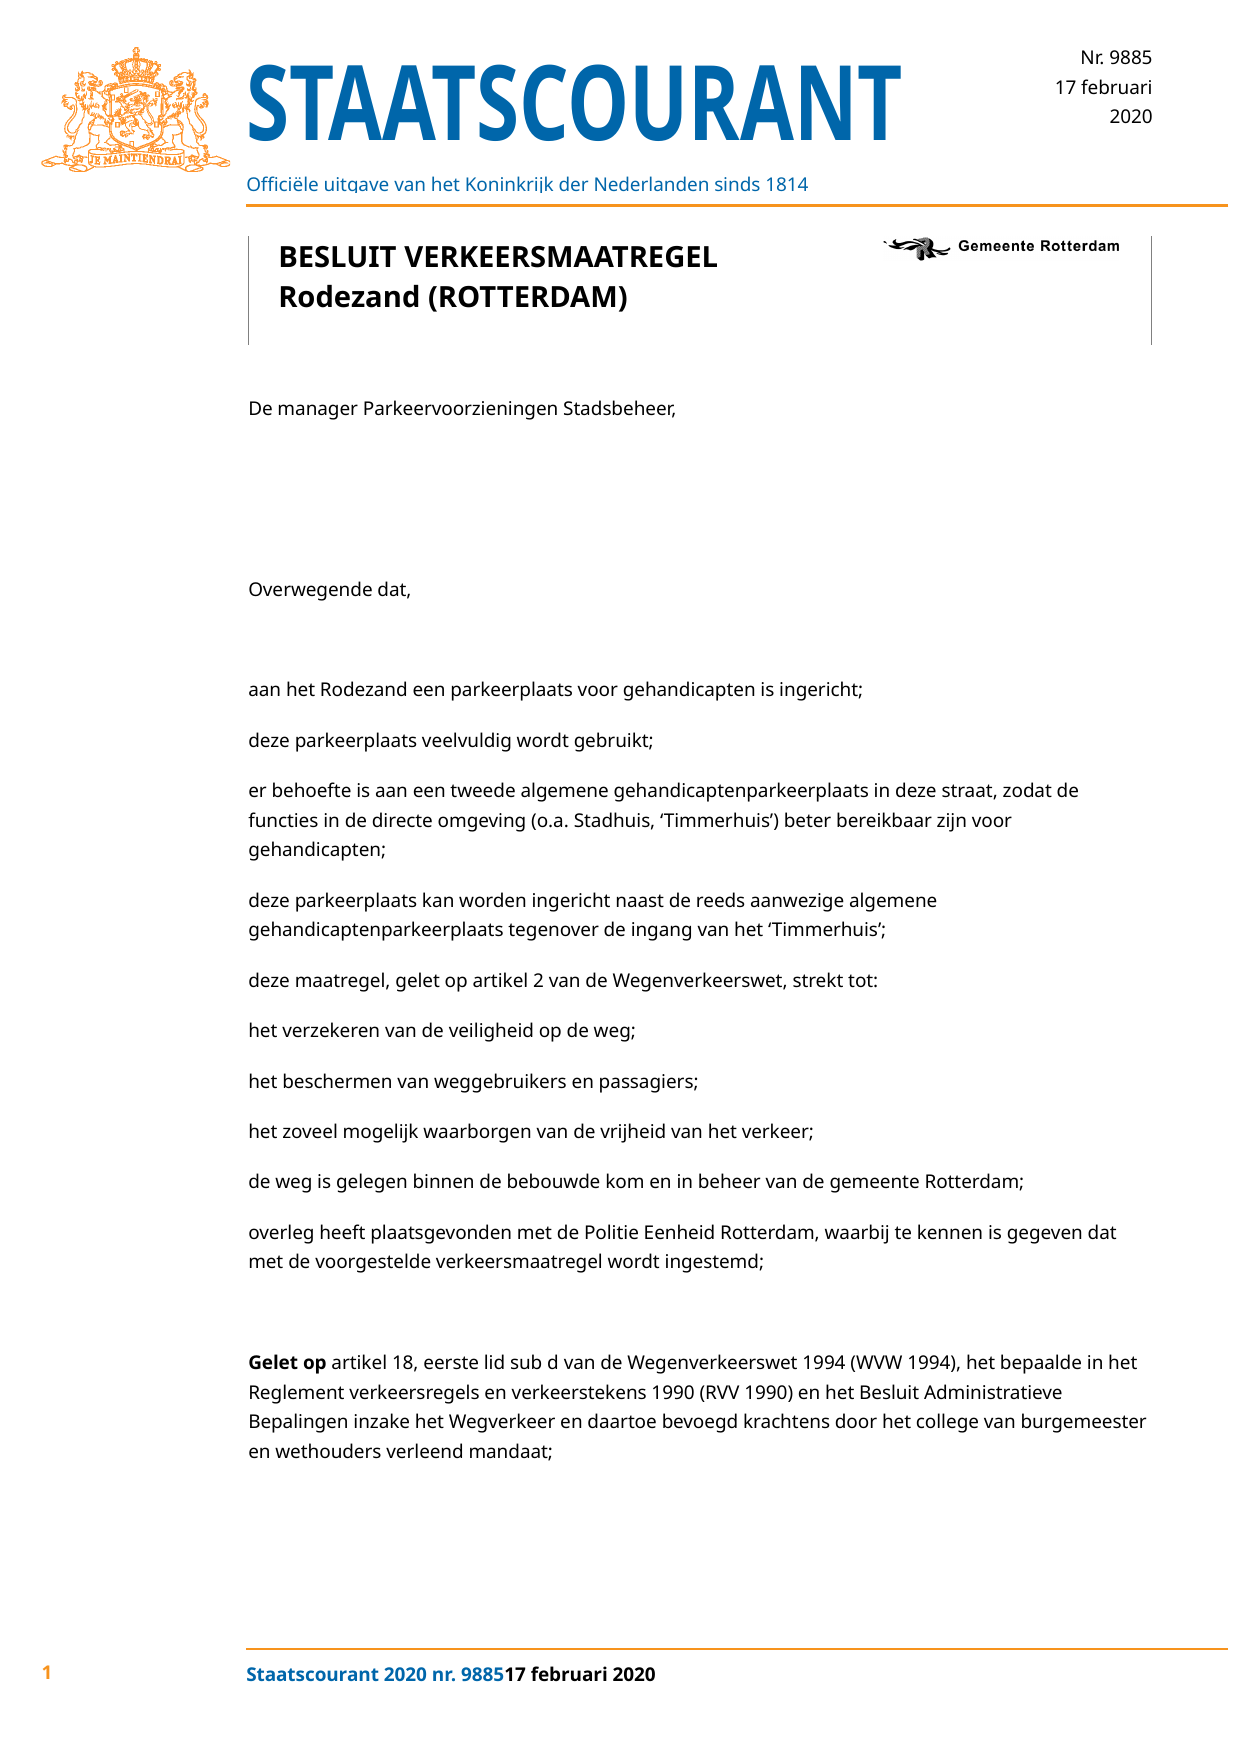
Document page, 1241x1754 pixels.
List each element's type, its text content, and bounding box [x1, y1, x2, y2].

text Gelet op artikel 18, eerste lid sub d van de Wegenverkeerswet 1994 (WVW 1994), het bepaalde in het Reglement verkeersregels en verkeerstekens 1990 (RVV 1990) en het Besluit Administratieve Bepalingen inzake het Wegverkeer en daartoe bevoegd krachtens door het college van burgemeester en wethouders verleend mandaat; [248, 1349, 1152, 1464]
text deze parkeerplaats kan worden ingericht naast de reeds aanwezige algemene gehandicaptenparkeerplaats tegenover de ingang van het ‘Timmerhuis’; [248, 887, 1152, 942]
text overleg heeft plaatsgevonden met de Politie Eenheid Rotterdam, waarbij te kennen is gegeven dat met de voorgestelde verkeersmaatregel wordt ingestemd; [248, 1219, 1152, 1274]
text deze maatregel, gelet op artikel 2 van de Wegenverkeerswet, strekt tot: [248, 967, 1152, 993]
text de weg is gelegen binnen de bebouwde kom en in beheer van de gemeente Rotterdam; [248, 1169, 1152, 1194]
picture [882, 236, 1119, 261]
text deze parkeerplaats veelvuldig wordt gebruikt; [248, 727, 1152, 753]
text het verzekeren van de veiligheid op de weg; [248, 1017, 1152, 1043]
text aan het Rodezand een parkeerplaats voor gehandicapten is ingericht; [248, 677, 1152, 702]
text De manager Parkeervoorzieningen Stadsbeheer, [248, 395, 1152, 421]
text het zoveel mogelijk waarborgen van de vrijheid van het verkeer; [248, 1118, 1152, 1144]
text er behoefte is aan een tweede algemene gehandicaptenparkeerplaats in deze straat, zodat de functies in de directe omgeving (o.a. Stadhuis, ‘Timmerhuis’) beter bereikbaar zijn voor gehandicapten; [248, 777, 1152, 862]
table_header [850, 236, 1151, 345]
table_header BESLUIT VERKEERSMAATREGEL Rodezand (ROTTERDAM) [249, 236, 850, 345]
text Overwegende dat, [248, 576, 1152, 602]
text het beschermen van weggebruikers en passagiers; [248, 1068, 1152, 1094]
picture [41, 47, 231, 172]
